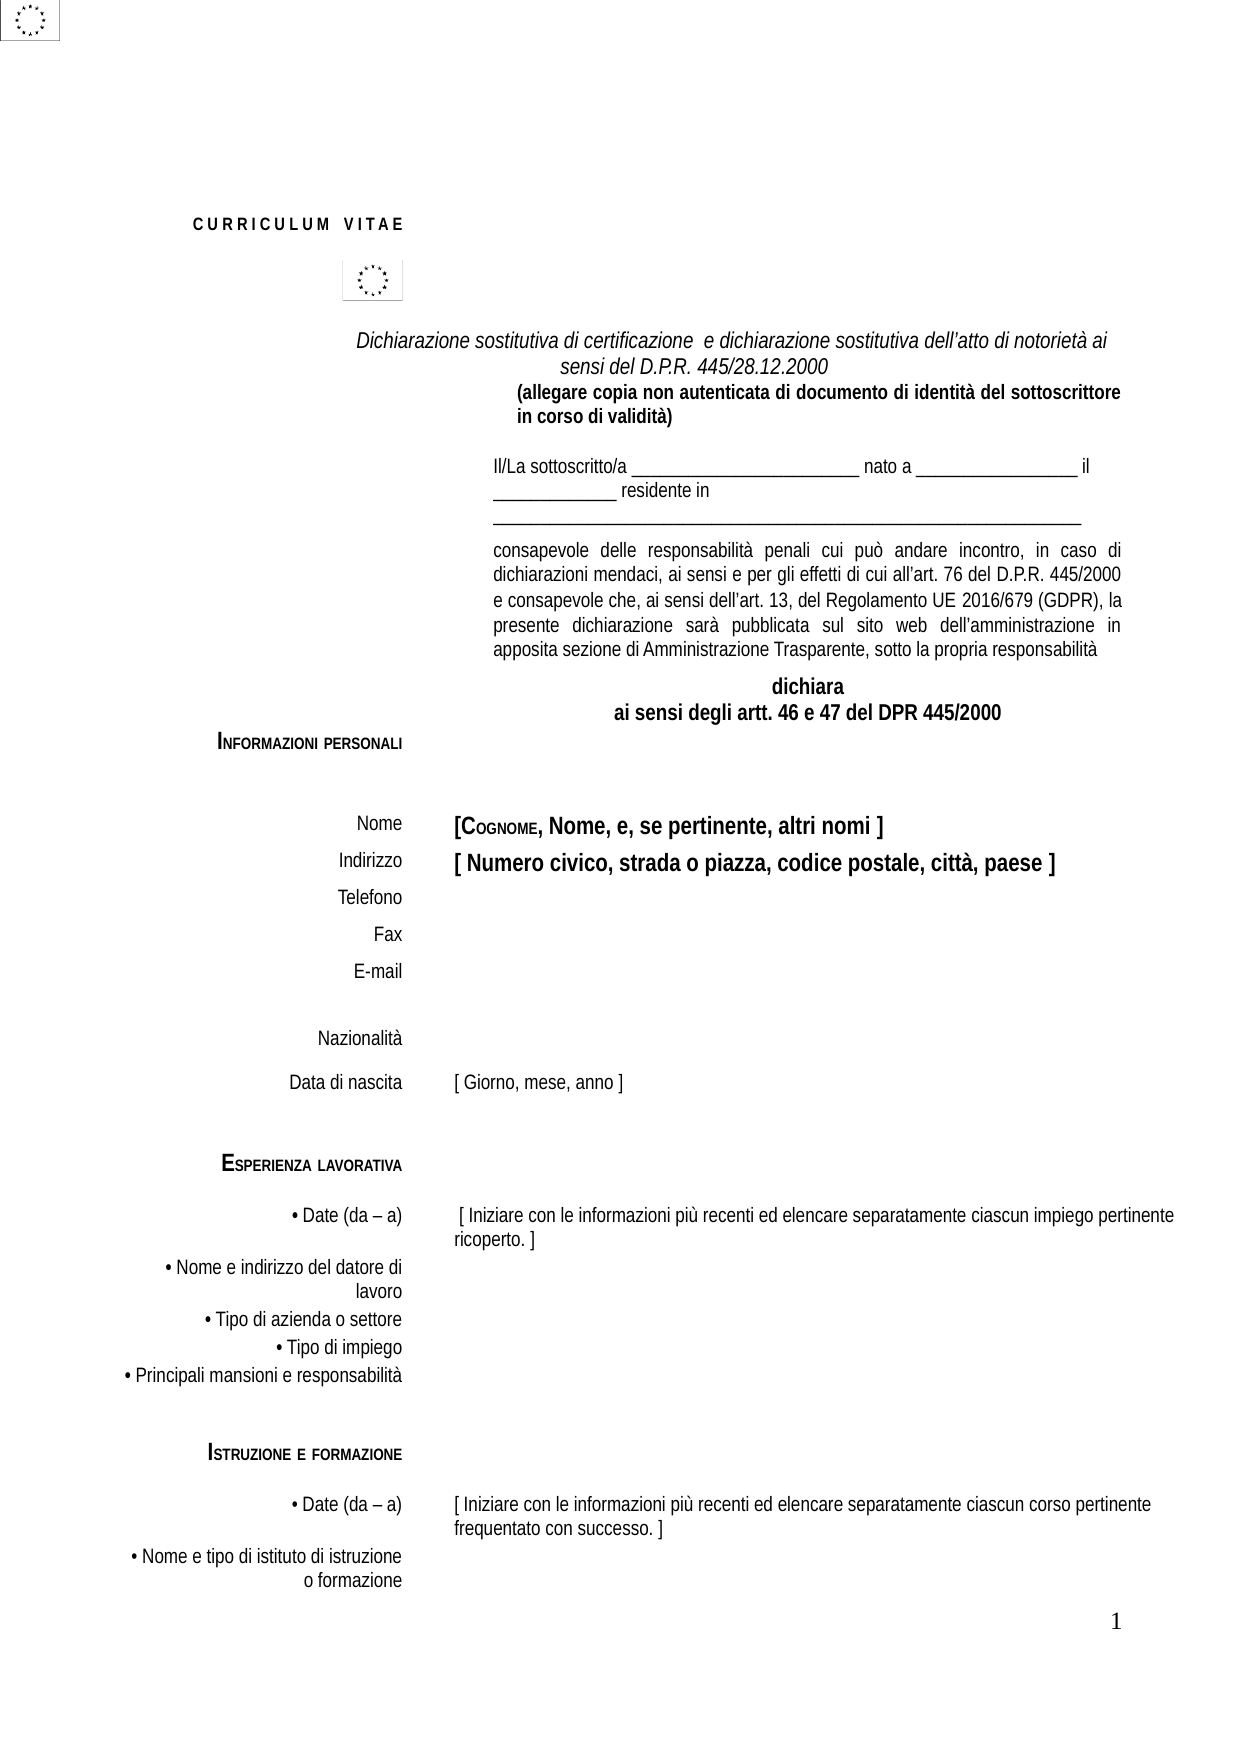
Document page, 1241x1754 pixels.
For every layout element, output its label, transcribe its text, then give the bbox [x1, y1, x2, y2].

table_header Istruzione e formazione [107, 1437, 413, 1466]
table_cell [443, 1253, 1196, 1305]
table_header Esperienza lavorativa [107, 1148, 413, 1177]
table_header [ Giorno, mese, anno ] [443, 1068, 1196, 1096]
table_header [ Iniziare con le informazioni più recenti ed elencare separatamente ciascun corso pertinente frequentato con successo. ] [443, 1490, 1196, 1542]
table_cell [413, 1253, 443, 1305]
table_cell [413, 1361, 443, 1389]
table_cell • Principali mansioni e responsabilità [107, 1361, 413, 1389]
table_header [413, 807, 443, 844]
table_cell [443, 1542, 1196, 1594]
table_cell [107, 754, 413, 783]
table_cell [ Numero civico, strada o piazza, codice postale, città, paese ] [443, 844, 1196, 881]
table_cell [413, 918, 443, 955]
table_cell [413, 955, 443, 992]
text Il/La sottoscritto/a ________________________ nato a _________________ il _____________ residente in ______________________________________________________________ [493, 454, 1122, 526]
text dichiara [493, 673, 1122, 699]
table_header • Date (da – a) [107, 1201, 413, 1253]
table_cell [443, 955, 1196, 992]
text (allegare copia non autenticata di documento di identità del sottoscrittore in corso di validità) [517, 379, 1122, 427]
table_header [Cognome, Nome, e, se pertinente, altri nomi ] [443, 807, 1196, 844]
table_header [413, 1201, 443, 1253]
table_cell [443, 1305, 1196, 1333]
table_cell [413, 881, 443, 918]
table_cell • Tipo di impiego [107, 1333, 413, 1361]
table_cell [443, 1333, 1196, 1361]
table_header Data di nascita [107, 1068, 413, 1096]
text ai sensi degli artt. 46 e 47 del DPR 445/2000 [493, 699, 1122, 726]
table_cell [413, 1542, 443, 1594]
table_cell [443, 918, 1196, 955]
table_header [443, 1024, 1196, 1052]
table_cell [413, 844, 443, 881]
table_header [413, 1490, 443, 1542]
table_cell [413, 1305, 443, 1333]
table_cell Fax [107, 918, 413, 955]
table_cell Telefono [107, 881, 413, 918]
picture [342, 260, 403, 301]
table_cell • Nome e tipo di istituto di istruzione o formazione [107, 1542, 413, 1594]
table_header curriculum vitae [107, 205, 413, 301]
table_cell • Nome e indirizzo del datore di lavoro [107, 1253, 413, 1305]
table_cell Indirizzo [107, 844, 413, 881]
table_cell [413, 1333, 443, 1361]
table_header Nome [107, 807, 413, 844]
table_header [413, 1068, 443, 1096]
table_cell • Tipo di azienda o settore [107, 1305, 413, 1333]
table_header Nazionalità [107, 1024, 413, 1052]
table_cell [443, 881, 1196, 918]
table_header Informazioni personali [107, 726, 413, 754]
table_header [ Iniziare con le informazioni più recenti ed elencare separatamente ciascun impiego pertinente ricoperto. ] [443, 1201, 1196, 1253]
text Dichiarazione sostitutiva di certificazione e dichiarazione sostitutiva dell’atto di notorietà ai sensi del D.P.R. 445/28.12.2000 [268, 327, 1122, 379]
table_header • Date (da – a) [107, 1490, 413, 1542]
table_cell [443, 1361, 1196, 1389]
table_header [413, 1024, 443, 1052]
text consapevole delle responsabilità penali cui può andare incontro, in caso di dichiarazioni mendaci, ai sensi e per gli effetti di cui all’art. 76 del D.P.R. 445/2000 e consapevole che, ai sensi dell’art. 13, del Regolamento UE 2016/679 (GDPR), la presente dichiarazione sarà pubblicata sul sito web dell’amministrazione in apposita sezione di Amministrazione Trasparente, sotto la propria responsabilità [493, 538, 1122, 660]
table_cell E-mail [107, 955, 413, 992]
picture [0, 0, 60, 41]
